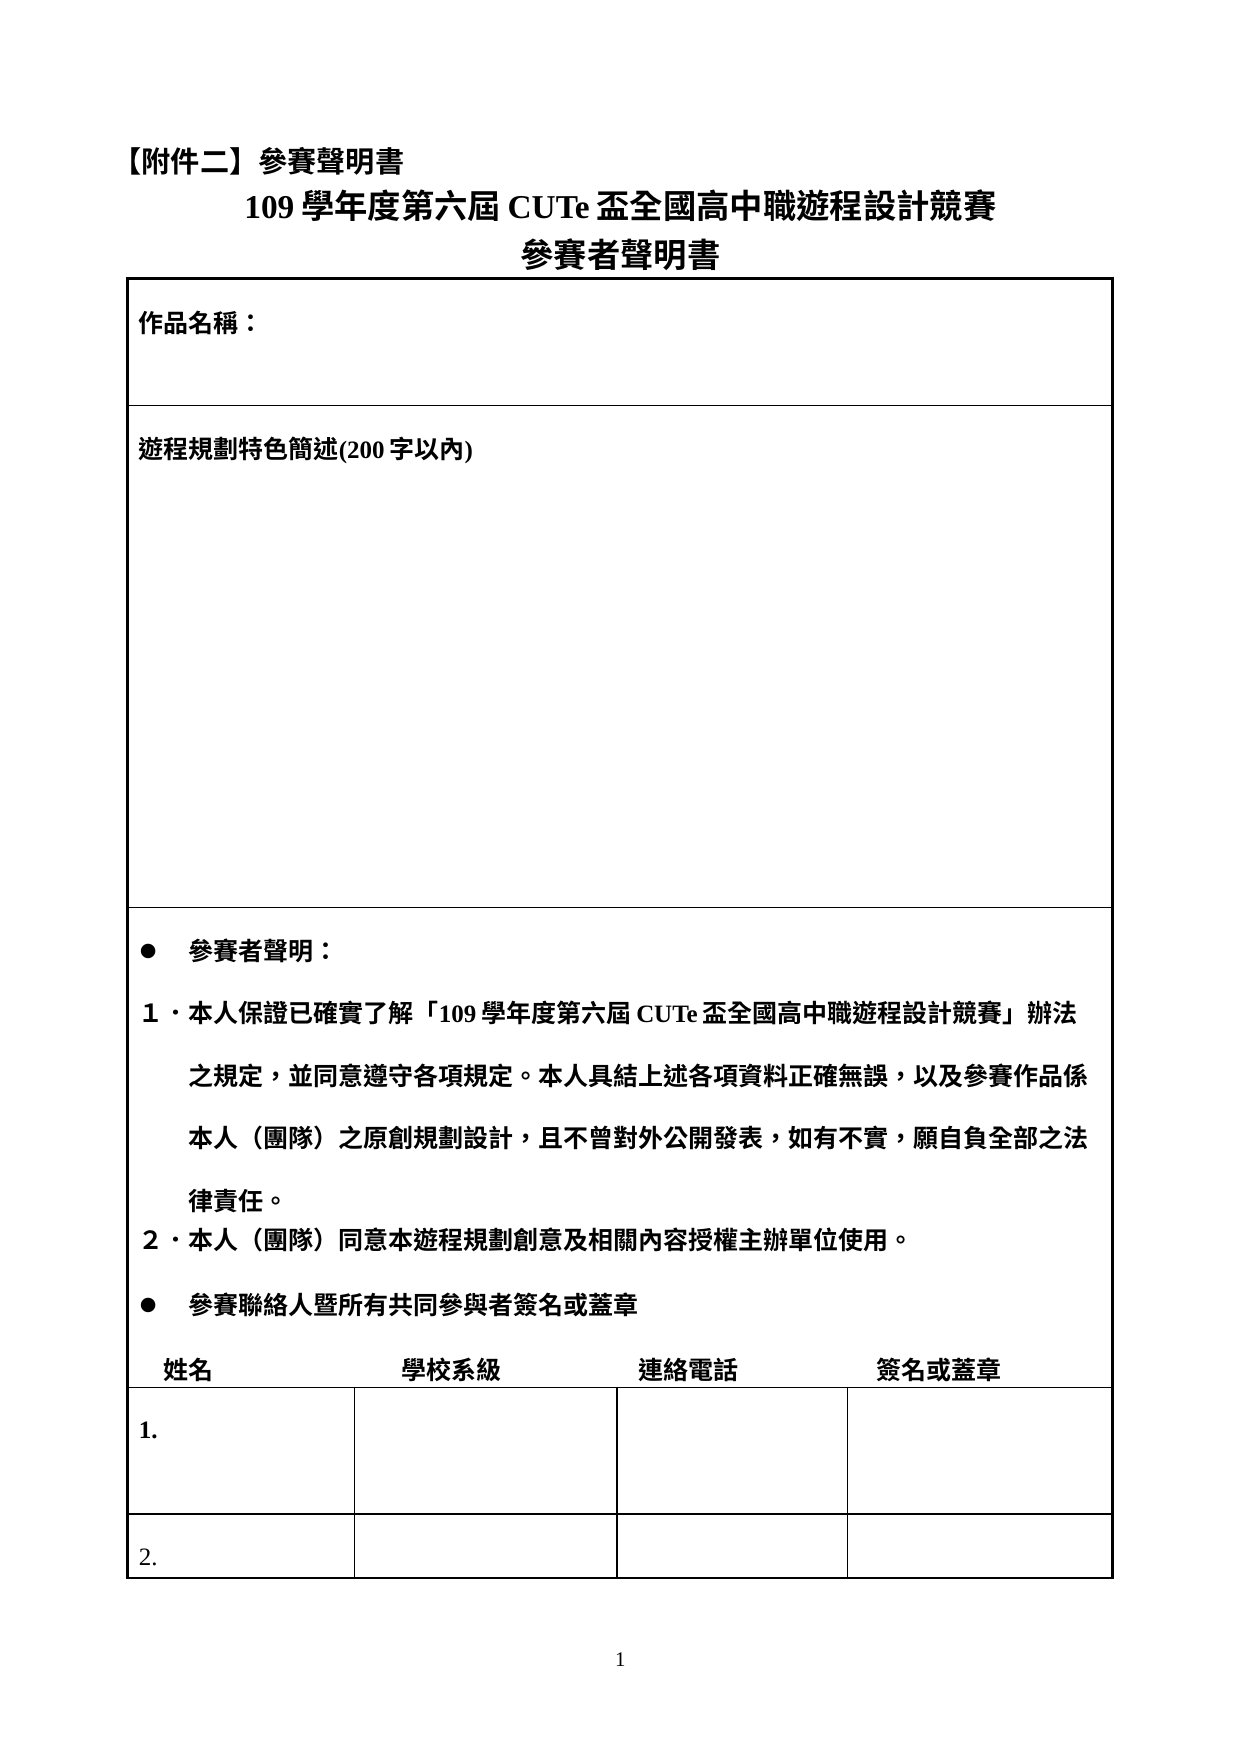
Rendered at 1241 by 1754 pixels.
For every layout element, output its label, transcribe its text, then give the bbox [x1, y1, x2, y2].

table_cell [848, 1515, 1111, 1577]
table_cell 2. [129, 1515, 354, 1577]
table_cell [355, 1515, 616, 1577]
text 【附件二】參賽聲明書 [112, 118, 1128, 180]
table_cell [848, 1388, 1111, 1513]
table_header 作品名稱： [129, 280, 1111, 405]
table_cell 1. [129, 1388, 354, 1513]
text 109學年度第六屆CUTe盃全國高中職遊程設計競賽 [112, 180, 1128, 228]
table_cell 參賽者聲明： １．本人保證已確實了解「109學年度第六屆CUTe盃全國高中職遊程設計競賽」辦法之規定，並同意遵守各項規定。本人具結上述各項資料正確無誤，以及參賽作品係本人（團隊）之原創規劃設計，且不曾對外公開發表，如有不實，願自負全部之法律責任。 ２．本人（團隊）同意本遊程規劃創意及相關內容授權主辦單位使用。 參賽聯絡人暨所有共同參與者簽名或蓋章 姓名 學校系級 連絡電話 簽名或蓋章 [129, 908, 1111, 1387]
table_cell [618, 1388, 847, 1513]
table_cell 遊程規劃特色簡述(200字以內) [129, 406, 1111, 906]
text 參賽者聲明書 [112, 228, 1128, 277]
table_cell [355, 1388, 616, 1513]
table_cell [618, 1515, 847, 1577]
